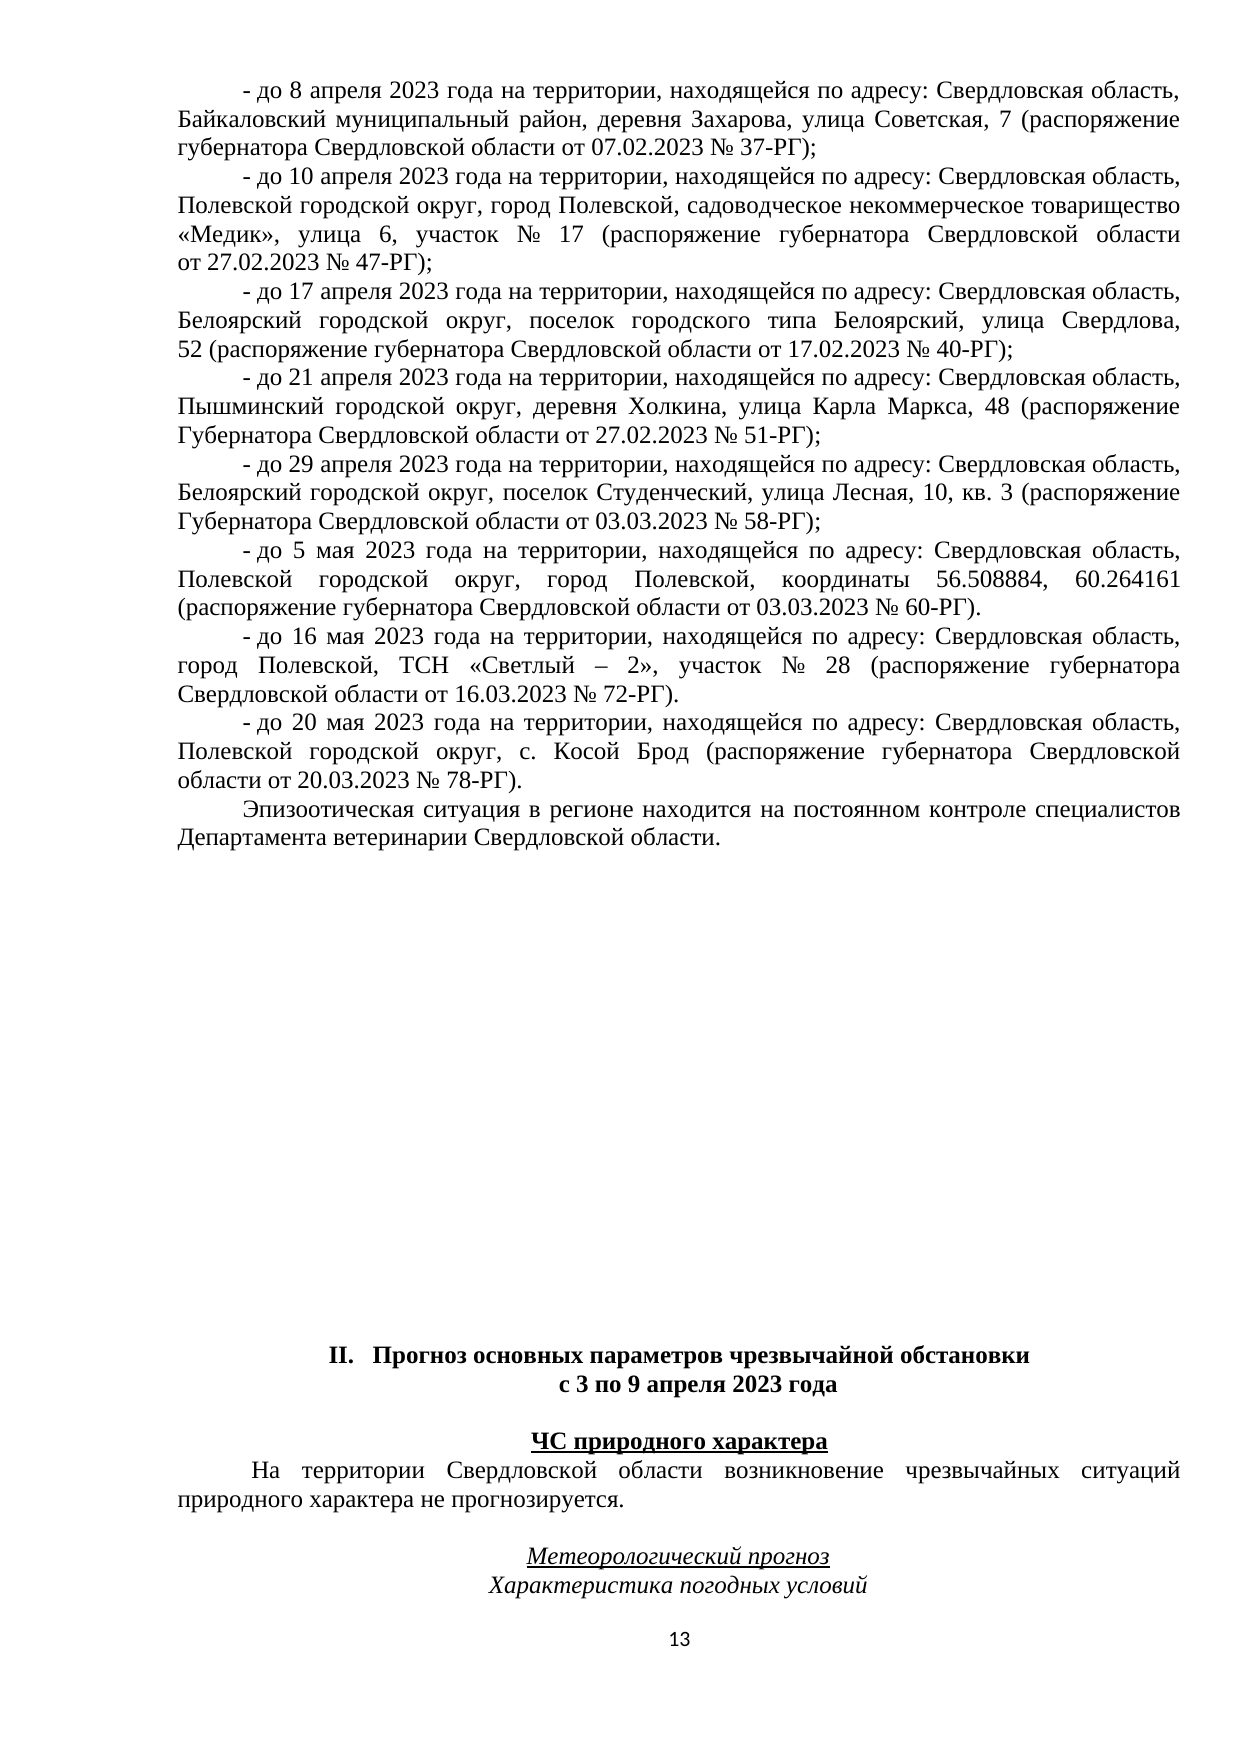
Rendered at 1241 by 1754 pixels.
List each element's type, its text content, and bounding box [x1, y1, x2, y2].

text - до 17 апреля 2023 года на территории, находящейся по адресу: Свердловская область, Белоярский городской округ, поселок городского типа Белоярский, улица Свердлова, 52 (распоряжение губернатора Свердловской области от 17.02.2023 № 40-РГ); [177, 276, 1181, 362]
text - до 5 мая 2023 года на территории, находящейся по адресу: Свердловская область, Полевской городской округ, город Полевской, координаты 56.508884, 60.264161 (распоряжение губернатора Свердловской области от 03.03.2023 № 60-РГ). [177, 535, 1181, 621]
text - до 29 апреля 2023 года на территории, находящейся по адресу: Свердловская область, Белоярский городской округ, поселок Студенческий, улица Лесная, 10, кв. 3 (распоряжение Губернатора Свердловской области от 03.03.2023 № 58-РГ); [177, 449, 1181, 535]
text - до 16 мая 2023 года на территории, находящейся по адресу: Свердловская область, город Полевской, ТСН «Светлый – 2», участок № 28 (распоряжение губернатора Свердловской области от 16.03.2023 № 72-РГ). [177, 621, 1181, 707]
text - до 8 апреля 2023 года на территории, находящейся по адресу: Свердловская область, Байкаловский муниципальный район, деревня Захарова, улица Советская, 7 (распоряжение губернатора Свердловской области от 07.02.2023 № 37-РГ); [177, 75, 1181, 161]
text Характеристика погодных условий [177, 1570, 1181, 1599]
text На территории Свердловской области возникновение чрезвычайных ситуаций природного характера не прогнозируется. [177, 1455, 1181, 1512]
text ЧС природного характера [177, 1426, 1181, 1455]
text Метеорологический прогноз [177, 1541, 1181, 1570]
text - до 10 апреля 2023 года на территории, находящейся по адресу: Свердловская область, Полевской городской округ, город Полевской, садоводческое некоммерческое товарищество «Медик», улица 6, участок № 17 (распоряжение губернатора Свердловской области от 27.02.2023 № 47-РГ); [177, 161, 1181, 276]
list Прогноз основных параметров чрезвычайной обстановки [177, 1340, 1181, 1369]
text Эпизоотическая ситуация в регионе находится на постоянном контроле специалистов Департамента ветеринарии Свердловской области. [177, 794, 1181, 851]
text с 3 по 9 апреля 2023 года [215, 1369, 1181, 1397]
text - до 21 апреля 2023 года на территории, находящейся по адресу: Свердловская область, Пышминский городской округ, деревня Холкина, улица Карла Маркса, 48 (распоряжение Губернатора Свердловской области от 27.02.2023 № 51-РГ); [177, 362, 1181, 449]
text - до 20 мая 2023 года на территории, находящейся по адресу: Свердловская область, Полевской городской округ, с. Косой Брод (распоряжение губернатора Свердловской области от 20.03.2023 № 78-РГ). [177, 707, 1181, 794]
